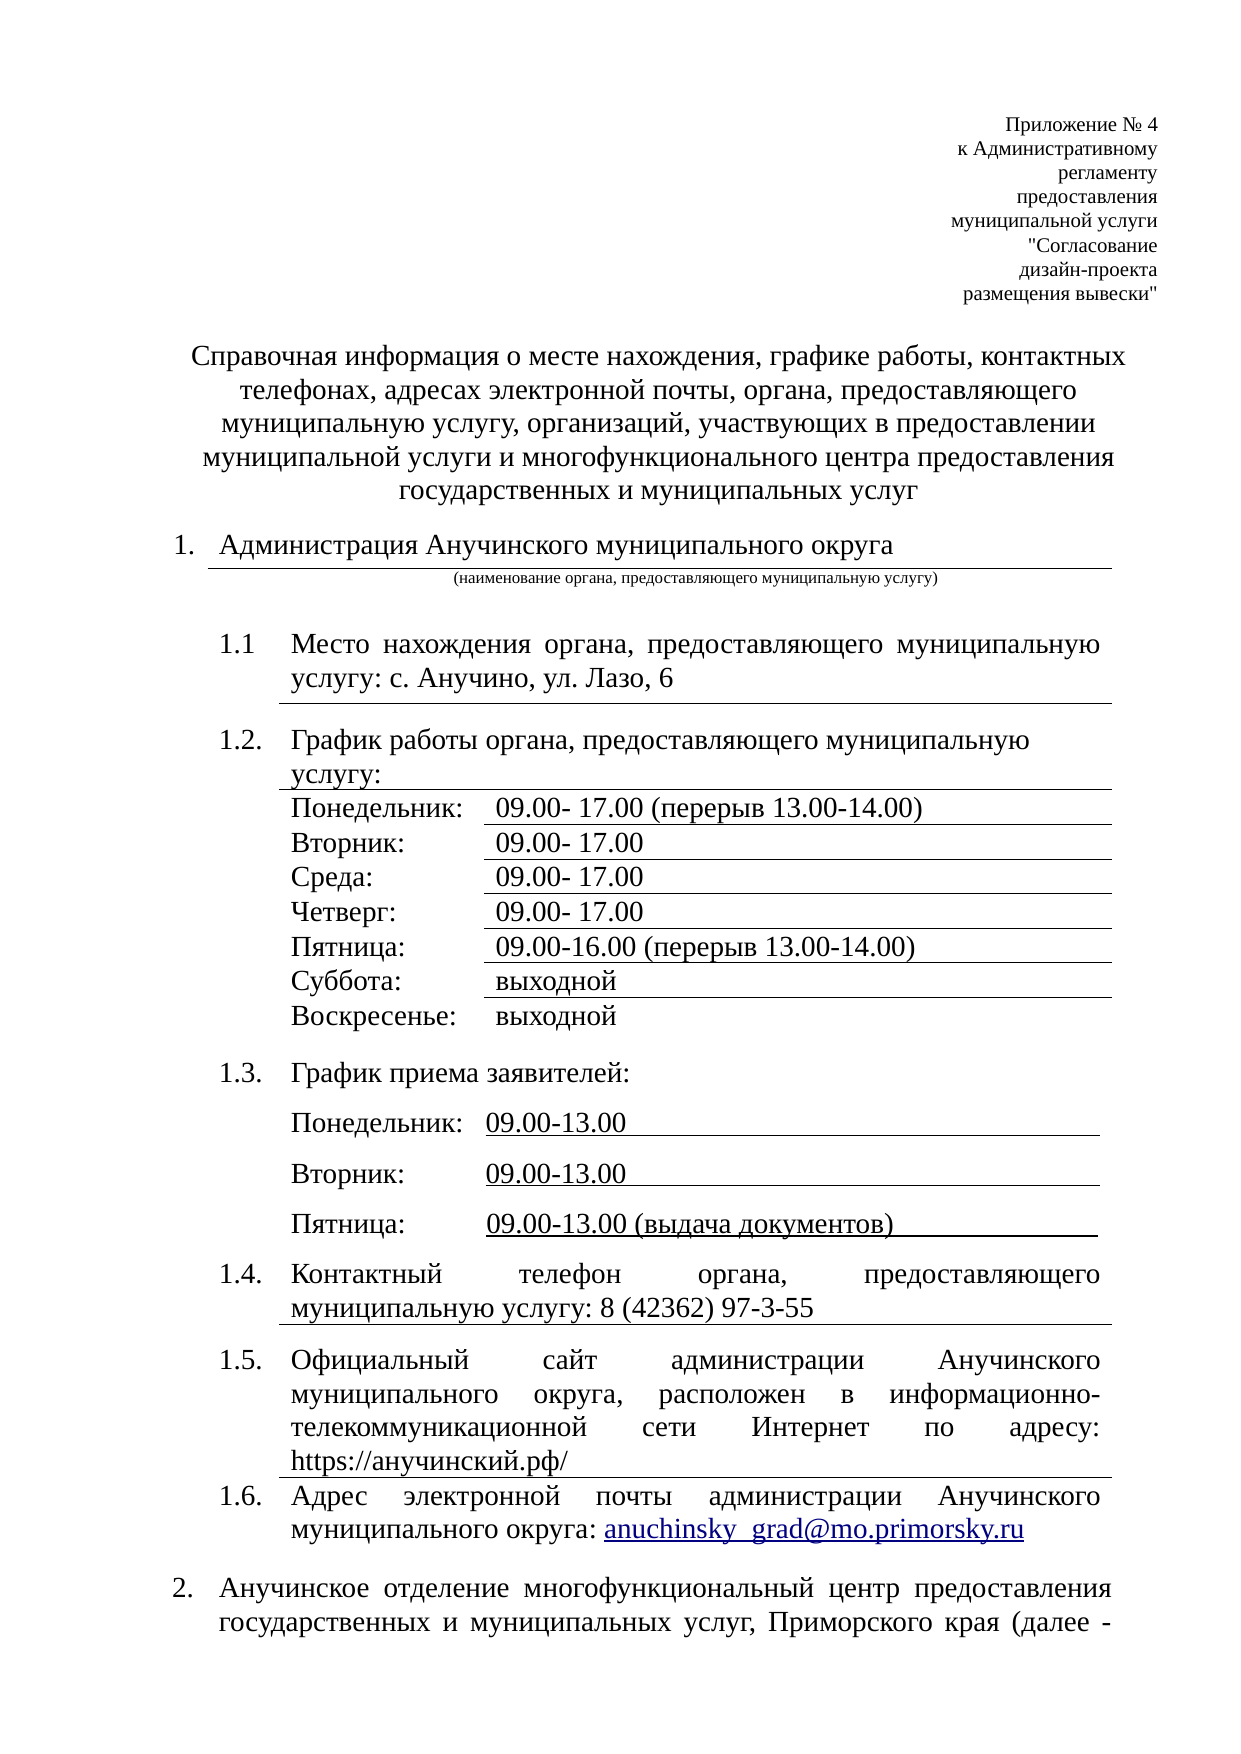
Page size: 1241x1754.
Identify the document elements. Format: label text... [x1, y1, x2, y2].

table_cell Официальный сайт администрации Анучинского муниципального округа, расположен в информационно-телекоммуникационной сети Интернет по адресу: https://анучинский.рф/ [279, 1325, 1112, 1477]
table_cell [208, 893, 279, 928]
table_cell [161, 703, 207, 789]
table_cell [208, 859, 279, 893]
table_cell [1112, 893, 1123, 928]
table_cell График приема заявителей: Понедельник: 09.00-13.00 Вторник: 09.00-13.00 Пятница: 09.00-13.00 (выдача документов) Контактный телефон органа, предоставляющего муниципальную услугу: 8 (42362) 97-3-55 [279, 1037, 1112, 1323]
table_cell [1112, 824, 1123, 858]
table_cell [161, 626, 207, 703]
table_cell выходной [484, 963, 1112, 997]
table_cell 1.1 [208, 626, 279, 703]
table_cell [208, 824, 279, 858]
text к Административному [159, 136, 1157, 160]
table_cell [1112, 703, 1123, 789]
subtitle размещения вывески" [159, 281, 1157, 305]
table_cell 09.00- 17.00 [484, 860, 1112, 893]
table_cell [208, 962, 279, 997]
table_cell 1.6. [208, 1477, 279, 1570]
table_cell [161, 824, 207, 858]
subtitle Справочная информация о месте нахождения, графике работы, контактных телефонах, адресах электронной почты, органа, предоставляющего муниципальную услугу, организаций, участвующих в предоставлении муниципальной услуги и многофункционального центра предоставления государственных и муниципальных услуг [159, 338, 1157, 506]
subtitle Приложение № 4 [159, 112, 1157, 136]
table_cell 1.5. [208, 1324, 279, 1477]
table_cell 09.00- 17.00 [484, 894, 1112, 928]
table_cell Анучинское отделение многофункциональный центр предоставления государственных и муниципальных услуг, Приморского края (далее [208, 1570, 1123, 1642]
table_cell [161, 997, 207, 1037]
table_cell [1112, 626, 1123, 703]
text дизайн-проекта [159, 257, 1157, 281]
table_cell График работы органа, предоставляющего муниципальную услугу: [279, 704, 1112, 789]
table_cell [161, 789, 207, 824]
table_header [1112, 528, 1123, 568]
table_header 1. [161, 528, 207, 568]
table_cell [1112, 928, 1123, 962]
table_header Администрация Анучинского муниципального округа [208, 528, 1112, 568]
table_cell (наименование органа, предоставляющего муниципальную услугу) [279, 569, 1112, 626]
table_cell 09.00-16.00 (перерыв 13.00-14.00) [484, 929, 1112, 962]
text регламенту [159, 160, 1157, 184]
table_cell Понедельник: [279, 790, 484, 824]
table_cell 1.3. 1.4. [208, 1037, 279, 1323]
table_cell 2. [161, 1570, 207, 1642]
table_cell 09.00- 17.00 [484, 825, 1112, 858]
table_cell [161, 1477, 207, 1570]
table_cell [161, 859, 207, 893]
table_cell [1112, 1477, 1123, 1570]
table_cell [208, 928, 279, 962]
table_cell [1112, 962, 1123, 997]
table_cell [161, 1324, 207, 1477]
table_cell Воскресенье: [279, 997, 484, 1037]
table_cell выходной [484, 998, 1112, 1037]
table_cell [1112, 568, 1123, 626]
table_cell Вторник: [279, 824, 484, 858]
table_cell [1112, 789, 1123, 824]
table_cell [208, 789, 279, 824]
table_cell [1112, 997, 1123, 1037]
text муниципальной услуги [159, 208, 1157, 232]
table_cell [161, 928, 207, 962]
table_cell [161, 568, 207, 626]
table_cell [161, 962, 207, 997]
table_cell 09.00- 17.00 (перерыв 13.00-14.00) [484, 790, 1112, 824]
table_cell [208, 569, 279, 626]
table_cell Среда: [279, 859, 484, 893]
table_cell [1112, 1037, 1123, 1323]
table_cell Суббота: [279, 962, 484, 997]
table_cell [1112, 859, 1123, 893]
text предоставления [159, 184, 1157, 208]
table_cell Адрес электронной почты администрации Анучинского муниципального округа: anuchinsky_grad@mo.primorsky.ru [279, 1478, 1112, 1570]
table_cell Четверг: [279, 893, 484, 928]
table_cell 1.2. [208, 703, 279, 789]
table_cell Пятница: [279, 928, 484, 962]
table_cell Место нахождения органа, предоставляющего муниципальную услугу: с. Анучино, ул. Лазо, 6 [279, 626, 1112, 703]
text "Согласование [159, 232, 1157, 257]
table_cell [161, 893, 207, 928]
table_cell [208, 997, 279, 1037]
table_cell [161, 1037, 207, 1323]
table_cell [1112, 1324, 1123, 1477]
